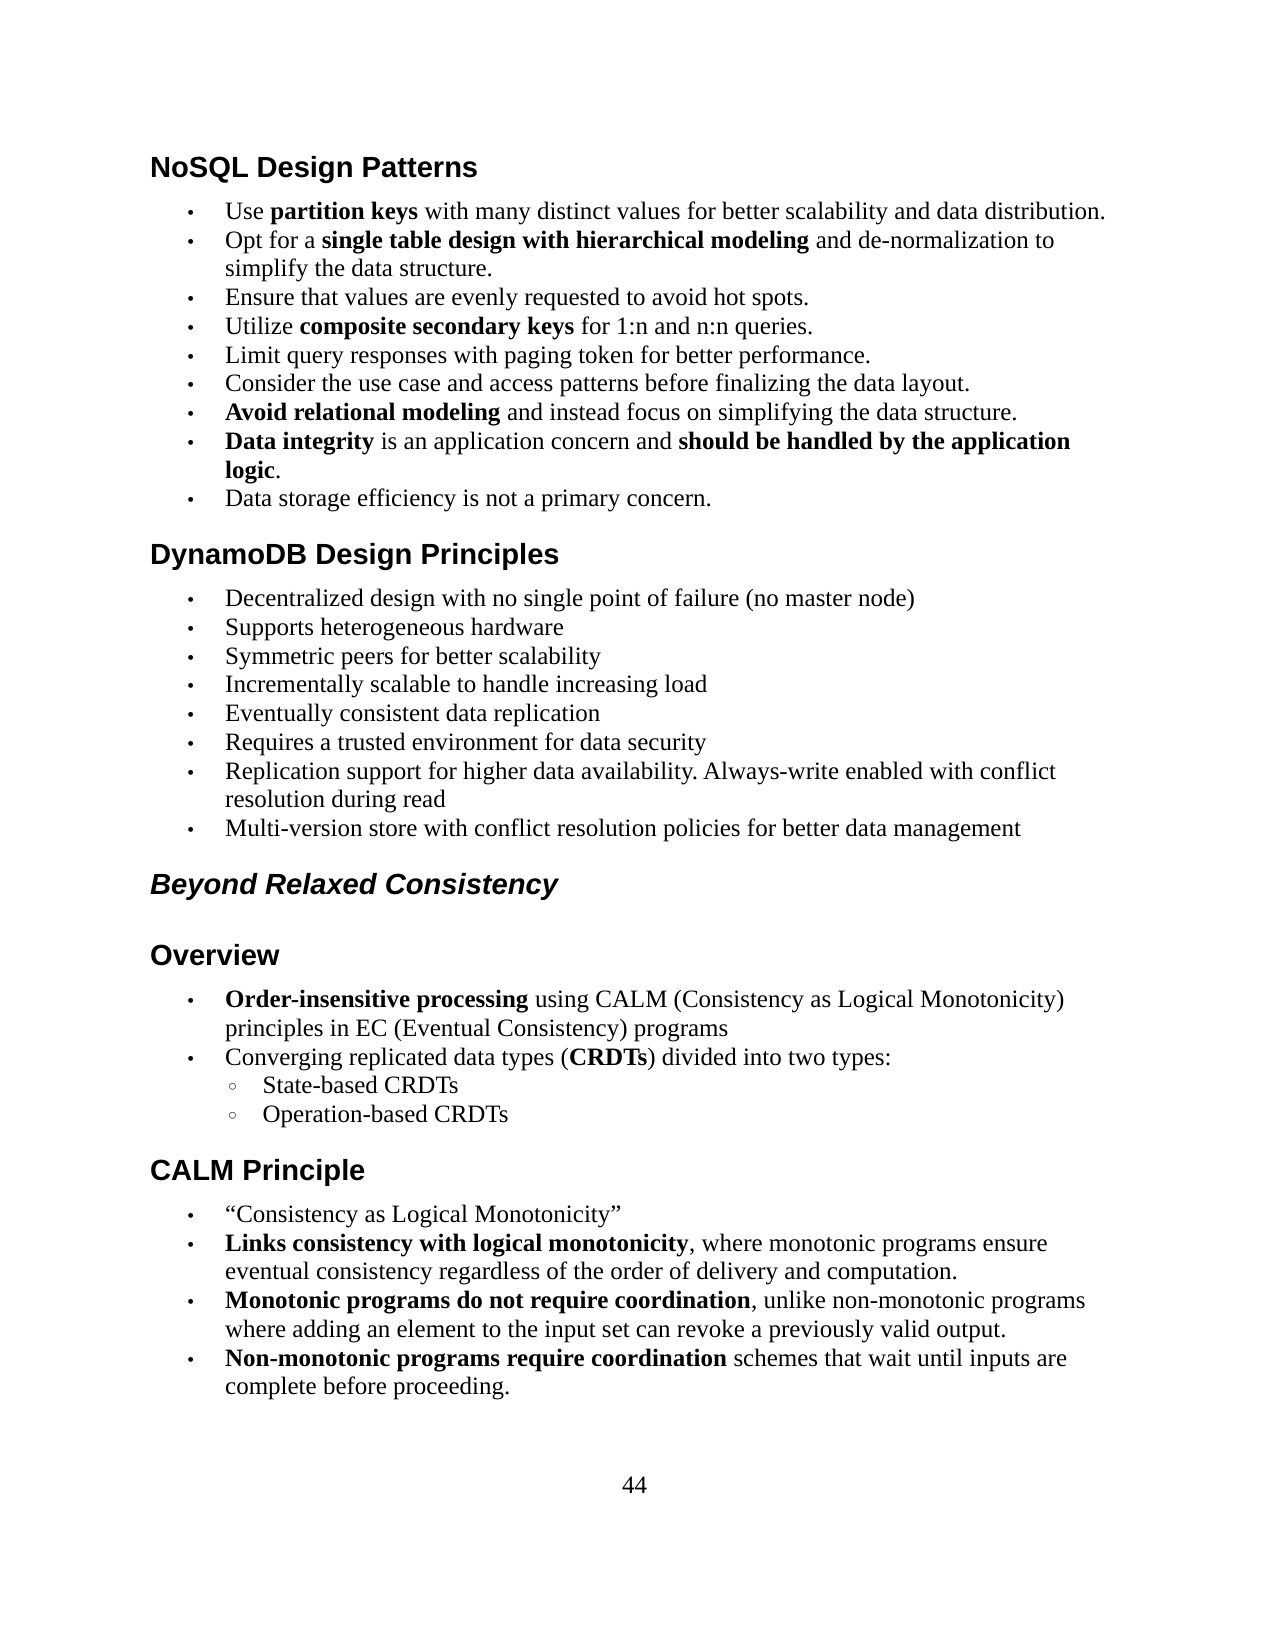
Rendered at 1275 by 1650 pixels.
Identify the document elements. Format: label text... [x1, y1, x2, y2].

list Supports heterogeneous hardware [187, 612, 1125, 641]
list Order-insensitive processing using CALM (Consistency as Logical Monotonicity) principles in EC (Eventual Consistency) programs [187, 984, 1125, 1042]
list Links consistency with logical monotonicity, where monotonic programs ensure eventual consistency regardless of the order of delivery and computation. [187, 1228, 1125, 1285]
subtitle Overview [150, 938, 1125, 972]
list State-based CRDTs [225, 1070, 1125, 1099]
list Utilize composite secondary keys for 1:n and n:n queries. [187, 311, 1125, 340]
list Avoid relational modeling and instead focus on simplifying the data structure. [187, 397, 1125, 426]
list Use partition keys with many distinct values for better scalability and data distribution. [187, 196, 1125, 225]
list Operation-based CRDTs [225, 1099, 1125, 1128]
list Eventually consistent data replication [187, 698, 1125, 727]
list Symmetric peers for better scalability [187, 641, 1125, 669]
list Decentralized design with no single point of failure (no master node) [187, 583, 1125, 612]
list Replication support for higher data availability. Always-write enabled with conflict resolution during read [187, 756, 1125, 813]
list Limit query responses with paging token for better performance. [187, 340, 1125, 368]
subtitle Beyond Relaxed Consistency [150, 867, 1125, 901]
list “Consistency as Logical Monotonicity” [187, 1199, 1125, 1228]
list Data integrity is an application concern and should be handled by the application logic. [187, 426, 1125, 483]
list Incrementally scalable to handle increasing load [187, 669, 1125, 698]
subtitle NoSQL Design Patterns [150, 150, 1125, 183]
subtitle DynamoDB Design Principles [150, 537, 1125, 571]
list Ensure that values are evenly requested to avoid hot spots. [187, 282, 1125, 311]
list Opt for a single table design with hierarchical modeling and de-normalization to simplify the data structure. [187, 225, 1125, 282]
list Monotonic programs do not require coordination, unlike non-monotonic programs where adding an element to the input set can revoke a previously valid output. [187, 1285, 1125, 1343]
subtitle CALM Principle [150, 1153, 1125, 1186]
list Converging replicated data types (CRDTs) divided into two types: [187, 1042, 1125, 1070]
list Data storage efficiency is not a primary concern. [187, 483, 1125, 512]
list Consider the use case and access patterns before finalizing the data layout. [187, 368, 1125, 397]
list Multi-version store with conflict resolution policies for better data management [187, 813, 1125, 842]
list Non-monotonic programs require coordination schemes that wait until inputs are complete before proceeding. [187, 1343, 1125, 1400]
list Requires a trusted environment for data security [187, 727, 1125, 756]
